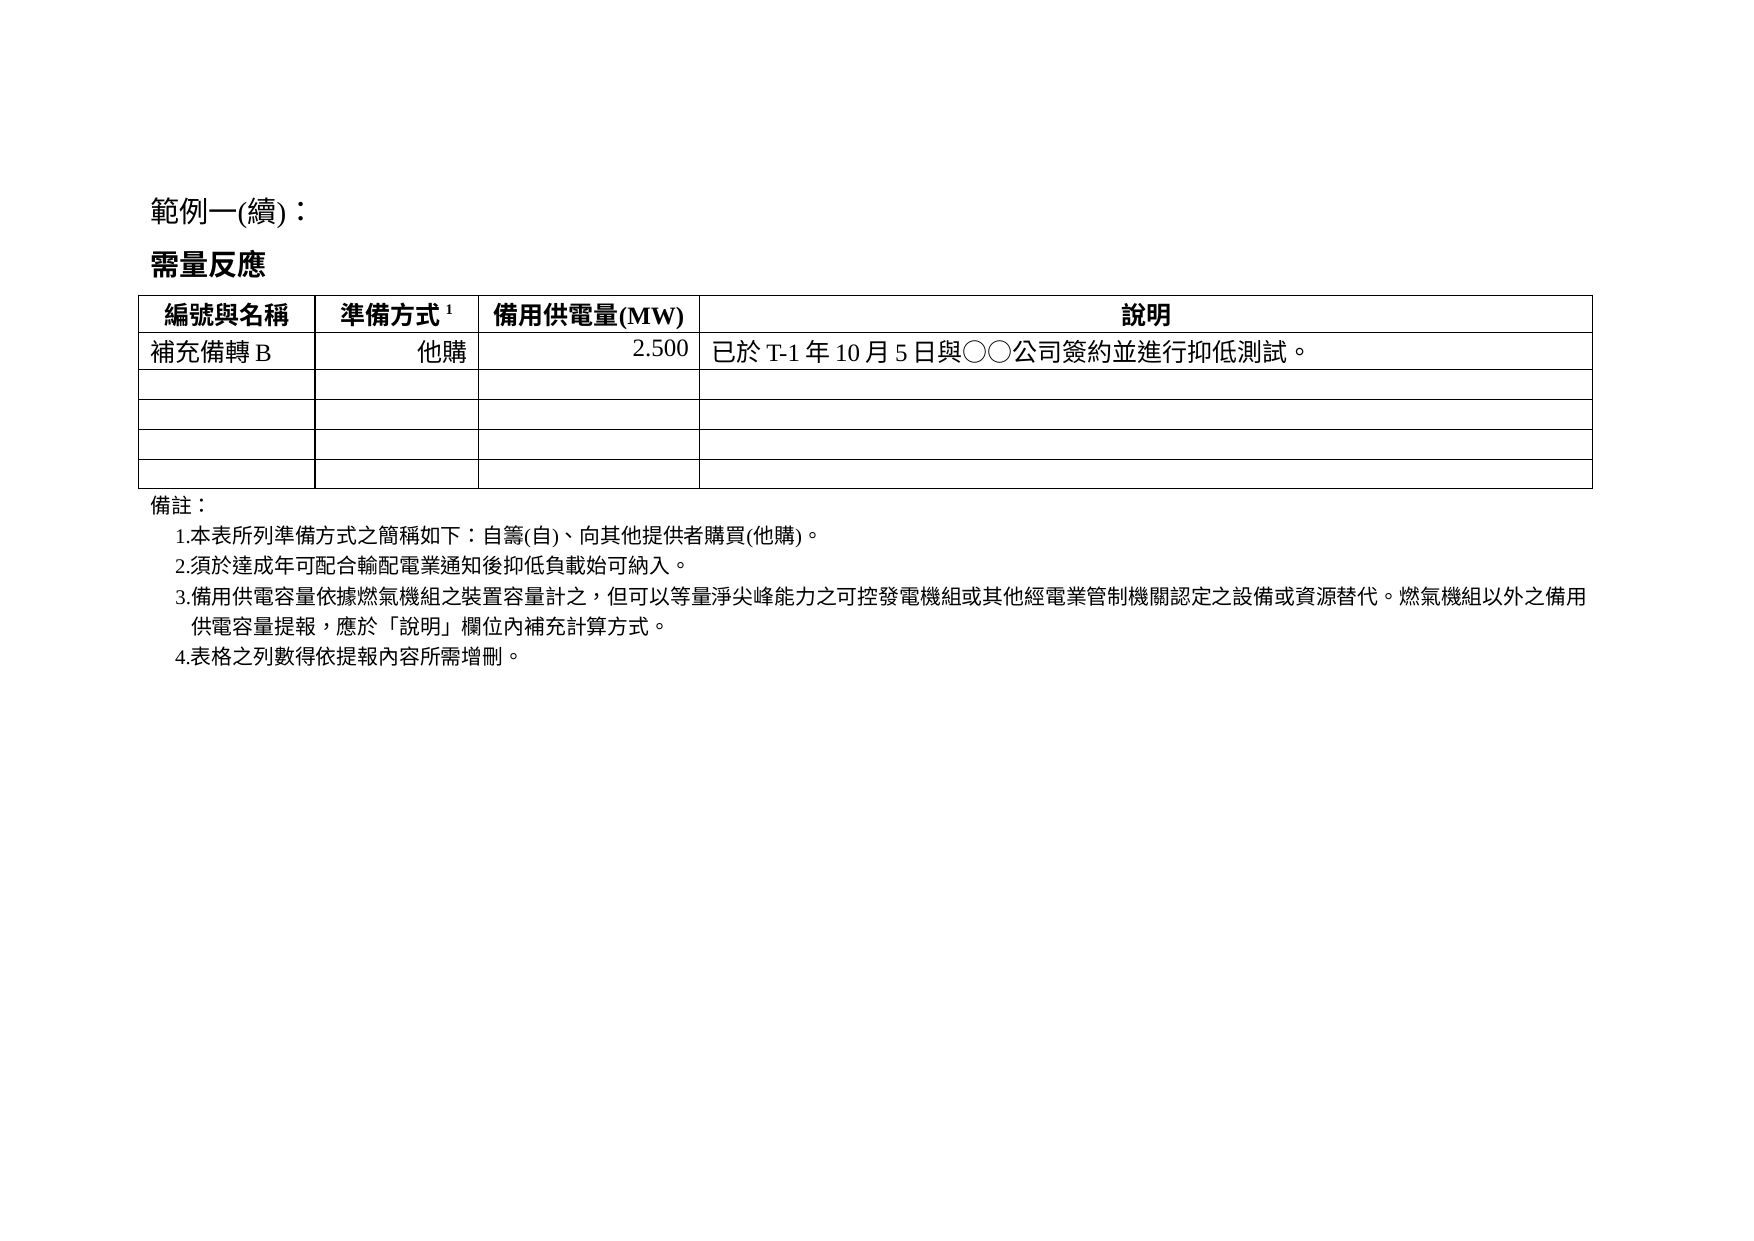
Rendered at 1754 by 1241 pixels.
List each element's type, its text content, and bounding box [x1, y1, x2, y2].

text 範例一(續)： [150, 189, 1604, 231]
table_header 說明 [700, 296, 1592, 332]
table_cell 2.500 [479, 333, 699, 369]
table_cell [139, 370, 314, 399]
table_header 備用供電量(MW) [479, 296, 699, 332]
text 備註： [150, 489, 1604, 519]
list 須於達成年可配合輸配電業通知後抑低負載始可納入。 [175, 550, 1604, 580]
table_cell 他購 [316, 333, 478, 369]
table_cell [139, 400, 314, 429]
table_header 編號與名稱 [139, 296, 314, 332]
list 本表所列準備方式之簡稱如下：自籌(自)、向其他提供者購買(他購)。 [175, 519, 1604, 550]
text 需量反應 [150, 242, 1604, 284]
table_cell [316, 400, 478, 429]
table_cell [700, 430, 1592, 458]
table_cell [700, 400, 1592, 429]
table_header 準備方式1 [316, 296, 478, 332]
list 表格之列數得依提報內容所需增刪。 [175, 640, 1604, 671]
table_cell [316, 370, 478, 399]
table_cell 已於T-1年10月5日與○○公司簽約並進行抑低測試。 [700, 333, 1592, 369]
list 備用供電容量依據燃氣機組之裝置容量計之，但可以等量淨尖峰能力之可控發電機組或其他經電業管制機關認定之設備或資源替代。燃氣機組以外之備用供電容量提報，應於「說明」欄位內補充計算方式。 [175, 580, 1604, 640]
table_cell [316, 460, 478, 488]
table_cell [479, 430, 699, 458]
table_cell [316, 430, 478, 458]
table_cell 補充備轉B [139, 333, 314, 369]
table_cell [139, 460, 314, 488]
table_cell [700, 460, 1592, 488]
table_cell [479, 460, 699, 488]
table_cell [139, 430, 314, 458]
table_cell [479, 400, 699, 429]
table_cell [479, 370, 699, 399]
table_cell [700, 370, 1592, 399]
